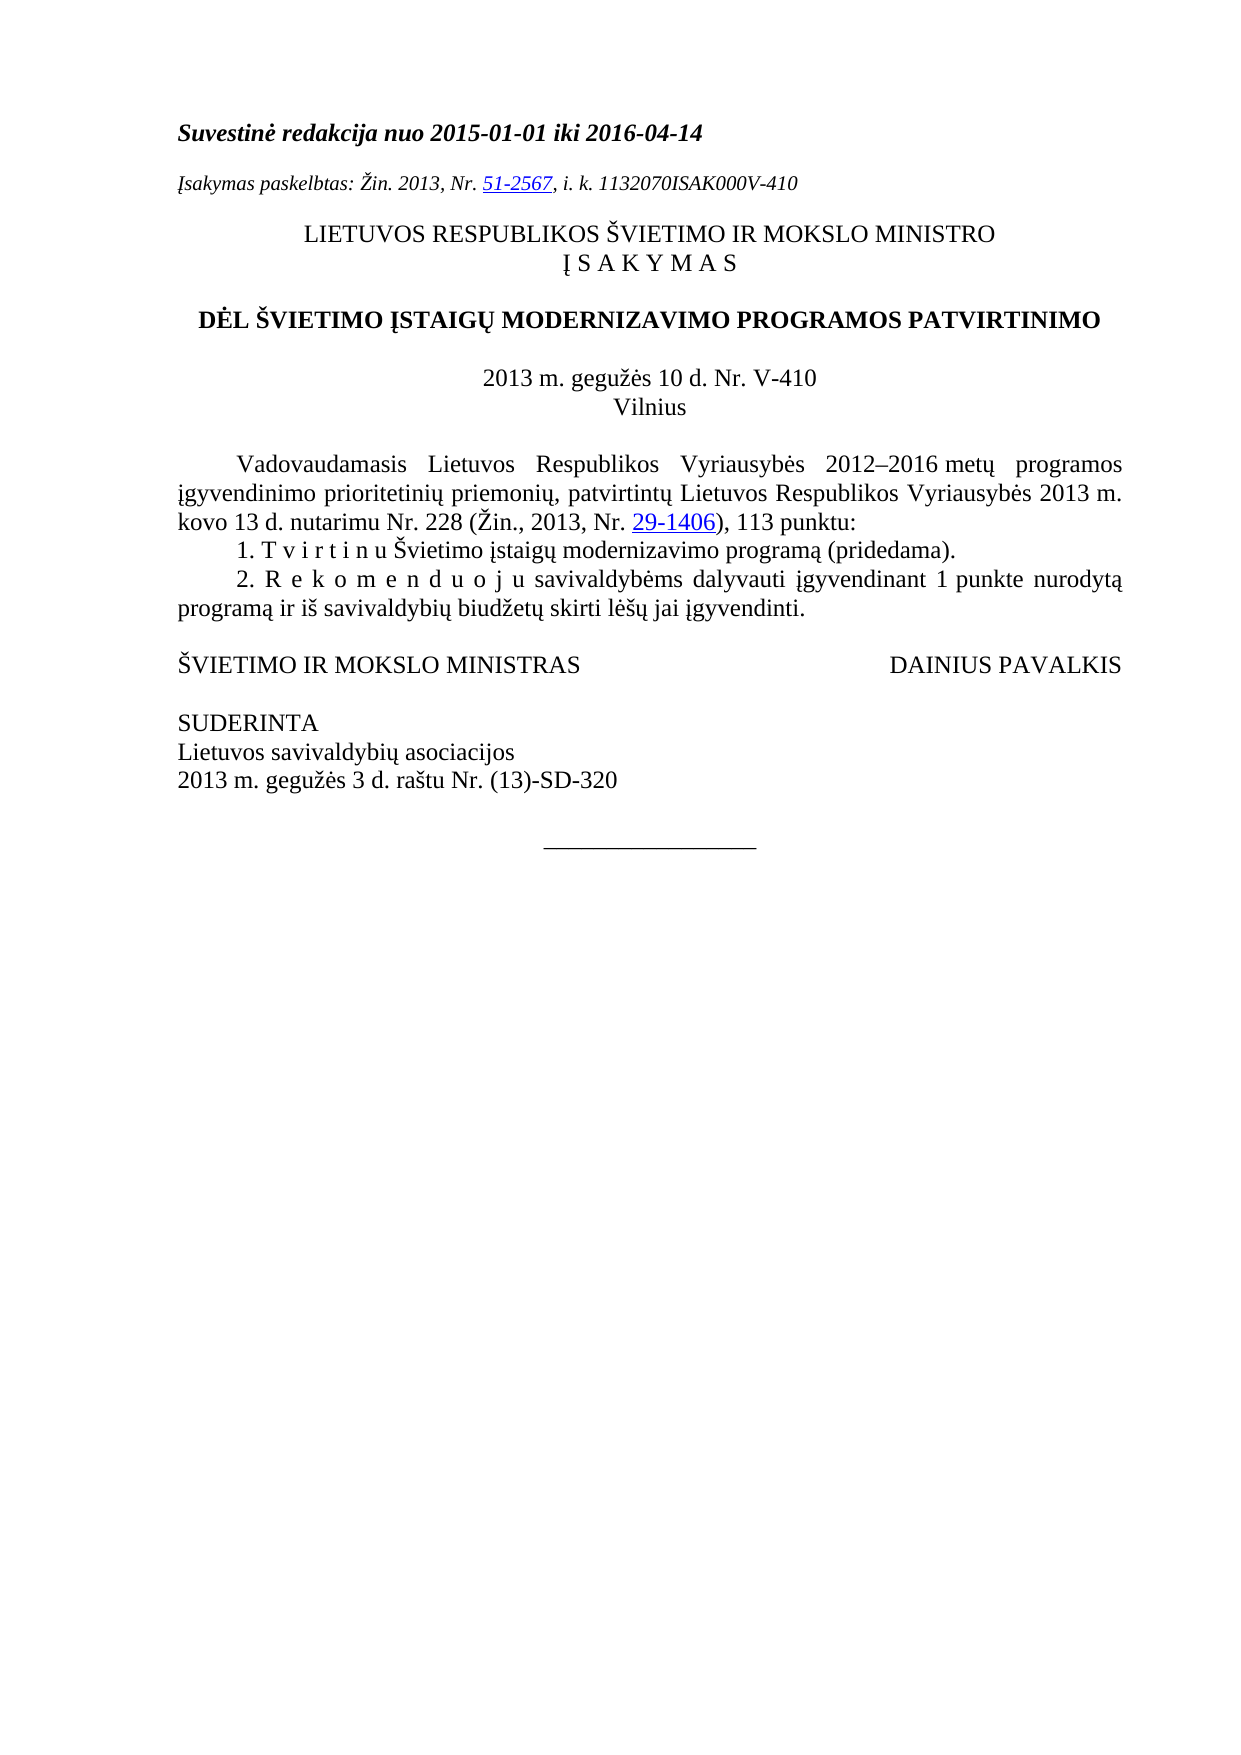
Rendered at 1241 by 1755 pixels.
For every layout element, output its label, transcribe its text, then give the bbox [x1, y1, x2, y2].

text Įsakymas paskelbtas: Žin. 2013, Nr. 51-2567, i. k. 1132070ISAK000V-410 [177, 171, 1122, 195]
text Į S A K Y M A S [177, 248, 1122, 277]
text DĖL ŠVIETIMO ĮSTAIGŲ MODERNIZAVIMO PROGRAMOS PATVIRTINIMO [177, 305, 1122, 334]
text Suvestinė redakcija nuo 2015-01-01 iki 2016-04-14 [177, 118, 1122, 147]
text Vilnius [177, 392, 1122, 420]
text 2013 m. gegužės 10 d. Nr. V-410 [177, 363, 1122, 392]
text 1. T v i r t i n u Švietimo įstaigų modernizavimo programą (pridedama). [177, 535, 1122, 564]
text 2013 m. gegužės 3 d. raštu Nr. (13)-SD-320 [177, 765, 1122, 794]
text LIETUVOS RESPUBLIKOS ŠVIETIMO IR MOKSLO MINISTRO [177, 219, 1122, 248]
text SUDERINTA [177, 708, 1122, 737]
text Lietuvos savivaldybių asociacijos [177, 737, 1122, 765]
text 2. R e k o m e n d u o j u savivaldybėms dalyvauti įgyvendinant 1 punkte nurodytą programą ir iš savivaldybių biudžetų skirti lėšų jai įgyvendinti. [177, 564, 1122, 622]
text _________________ [177, 823, 1122, 852]
text Švietimo ir mokslo ministras Dainius Pavalkis [177, 650, 1122, 679]
text Vadovaudamasis Lietuvos Respublikos Vyriausybės 2012–2016 metų programos įgyvendinimo prioritetinių priemonių, patvirtintų Lietuvos Respublikos Vyriausybės 2013 m. kovo 13 d. nutarimu Nr. 228 (Žin., 2013, Nr. 29-1406), 113 punktu: [177, 449, 1122, 535]
